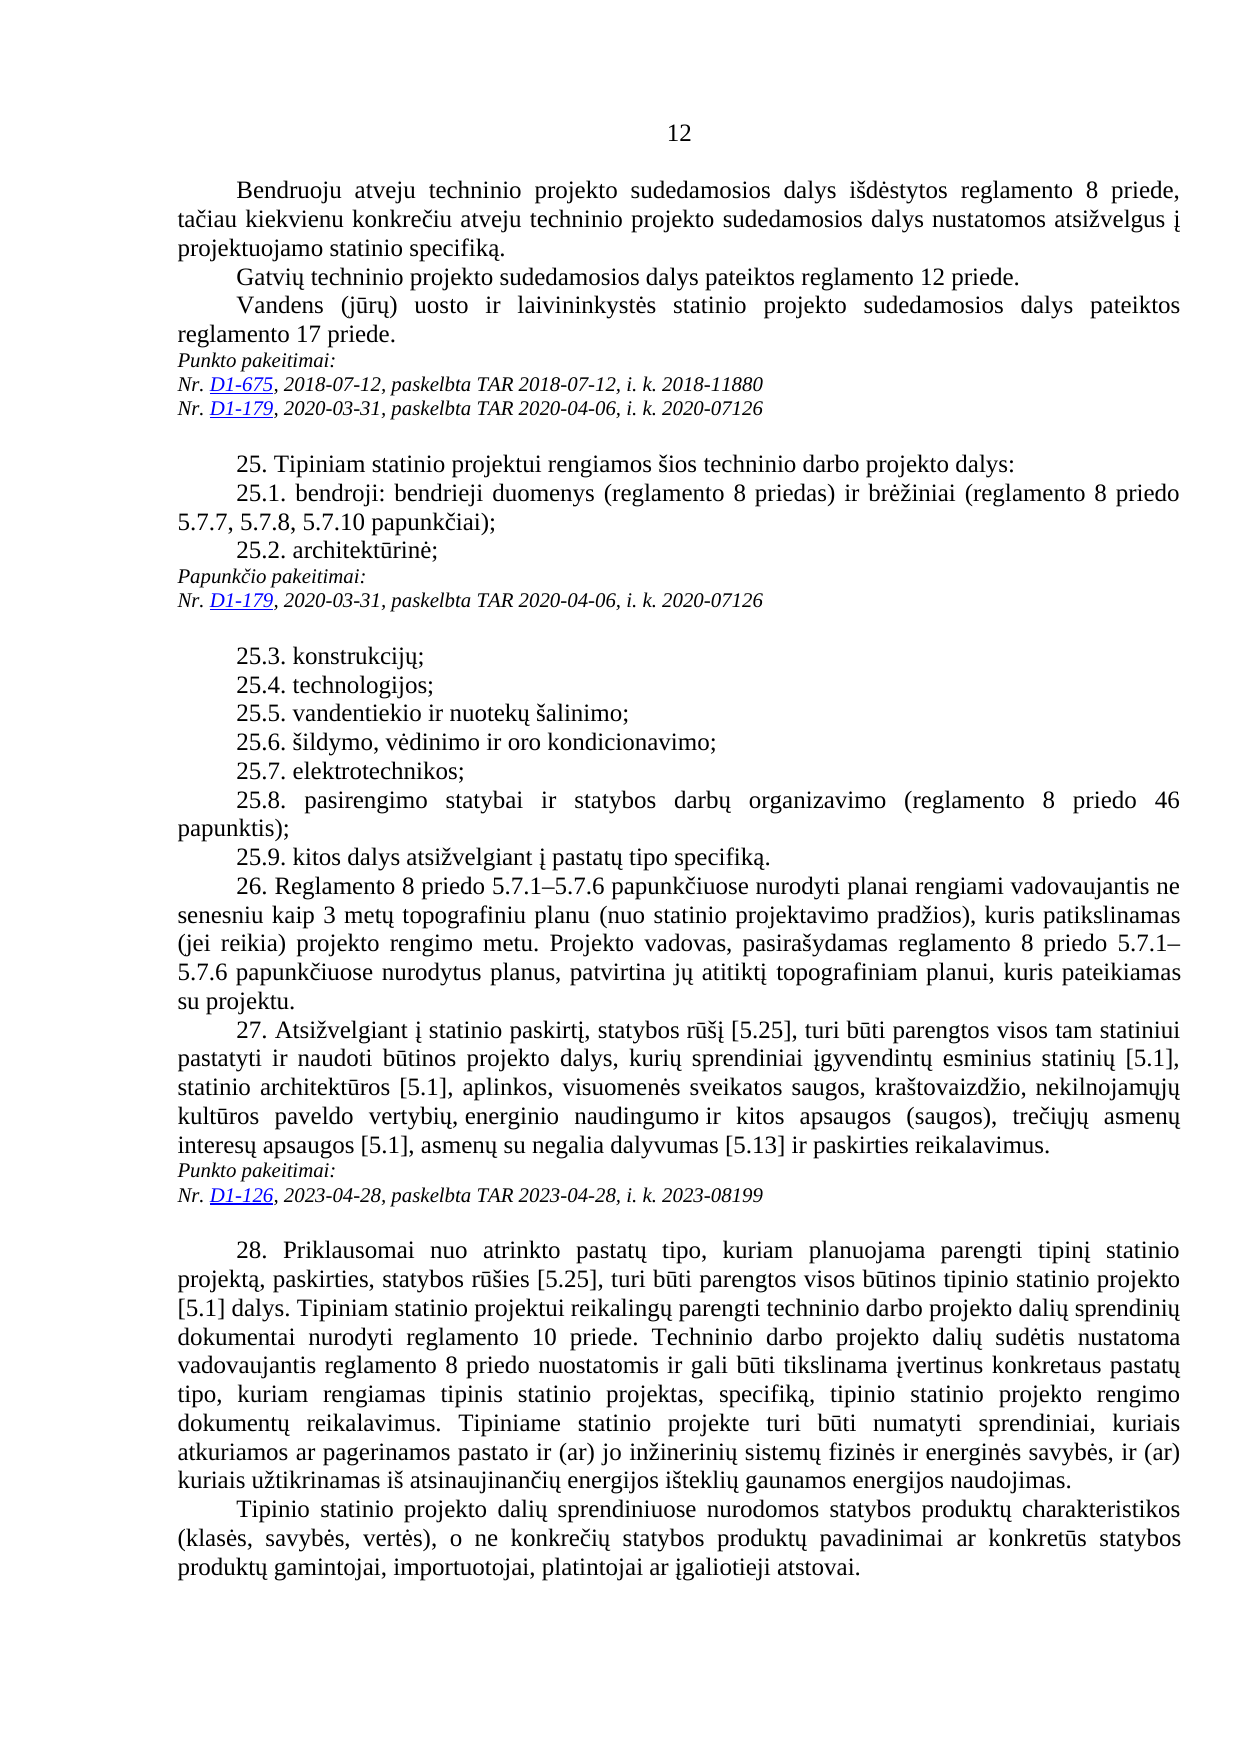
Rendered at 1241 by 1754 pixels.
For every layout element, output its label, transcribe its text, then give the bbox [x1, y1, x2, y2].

text Nr. D1-126, 2023-04-28, paskelbta TAR 2023-04-28, i. k. 2023-08199 [177, 1182, 1181, 1207]
text Nr. D1-675, 2018-07-12, paskelbta TAR 2018-07-12, i. k. 2018-11880 [177, 372, 1181, 396]
text Punkto pakeitimai: [177, 348, 1181, 372]
text 28. Priklausomai nuo atrinkto pastatų tipo, kuriam planuojama parengti tipinį statinio projektą, paskirties, statybos rūšies [5.25], turi būti parengtos visos būtinos tipinio statinio projekto [5.1] dalys. Tipiniam statinio projektui reikalingų parengti techninio darbo projekto dalių sprendinių dokumentai nurodyti reglamento 10 priede. Techninio darbo projekto dalių sudėtis nustatoma vadovaujantis reglamento 8 priedo nuostatomis ir gali būti tikslinama įvertinus konkretaus pastatų tipo, kuriam rengiamas tipinis statinio projektas, specifiką, tipinio statinio projekto rengimo dokumentų reikalavimus. Tipiniame statinio projekte turi būti numatyti sprendiniai, kuriais atkuriamos ar pagerinamos pastato ir (ar) jo inžinerinių sistemų fizinės ir energinės savybės, ir (ar) kuriais užtikrinamas iš atsinaujinančių energijos išteklių gaunamos energijos naudojimas. [177, 1235, 1181, 1494]
text 25.2. architektūrinė; [177, 535, 1181, 564]
text 25.8. pasirengimo statybai ir statybos darbų organizavimo (reglamento 8 priedo 46 papunktis); [177, 785, 1181, 842]
text 25.5. vandentiekio ir nuotekų šalinimo; [177, 698, 1181, 727]
text 27. Atsižvelgiant į statinio paskirtį, statybos rūšį [5.25], turi būti parengtos visos tam statiniui pastatyti ir naudoti būtinos projekto dalys, kurių sprendiniai įgyvendintų esminius statinių [5.1], statinio architektūros [5.1], aplinkos, visuomenės sveikatos saugos, kraštovaizdžio, nekilnojamųjų kultūros paveldo vertybių, energinio naudingumo ir kitos apsaugos (saugos), trečiųjų asmenų interesų apsaugos [5.1], asmenų su negalia dalyvumas [5.13] ir paskirties reikalavimus. [177, 1015, 1181, 1158]
text Bendruoju atveju techninio projekto sudedamosios dalys išdėstytos reglamento 8 priede, tačiau kiekvienu konkrečiu atveju techninio projekto sudedamosios dalys nustatomos atsižvelgus į projektuojamo statinio specifiką. [177, 176, 1181, 262]
text Vandens (jūrų) uosto ir laivininkystės statinio projekto sudedamosios dalys pateiktos reglamento 17 priede. [177, 291, 1181, 348]
text Tipinio statinio projekto dalių sprendiniuose nurodomos statybos produktų charakteristikos (klasės, savybės, vertės), o ne konkrečių statybos produktų pavadinimai ar konkretūs statybos produktų gamintojai, importuotojai, platintojai ar įgaliotieji atstovai. [177, 1494, 1181, 1580]
text 25.7. elektrotechnikos; [177, 756, 1181, 785]
text 25.3. konstrukcijų; [177, 641, 1181, 670]
text Gatvių techninio projekto sudedamosios dalys pateiktos reglamento 12 priede. [177, 262, 1181, 291]
text 25. Tipiniam statinio projektui rengiamos šios techninio darbo projekto dalys: [177, 449, 1181, 478]
text Papunkčio pakeitimai: [177, 564, 1181, 588]
text 25.9. kitos dalys atsižvelgiant į pastatų tipo specifiką. [177, 842, 1181, 871]
text 25.1. bendroji: bendrieji duomenys (reglamento 8 priedas) ir brėžiniai (reglamento 8 priedo 5.7.7, 5.7.8, 5.7.10 papunkčiai); [177, 478, 1181, 535]
text 25.4. technologijos; [177, 670, 1181, 698]
text Nr. D1-179, 2020-03-31, paskelbta TAR 2020-04-06, i. k. 2020-07126 [177, 588, 1181, 612]
text Nr. D1-179, 2020-03-31, paskelbta TAR 2020-04-06, i. k. 2020-07126 [177, 396, 1181, 420]
text Punkto pakeitimai: [177, 1158, 1181, 1182]
text 26. Reglamento 8 priedo 5.7.1–5.7.6 papunkčiuose nurodyti planai rengiami vadovaujantis ne senesniu kaip 3 metų topografiniu planu (nuo statinio projektavimo pradžios), kuris patikslinamas (jei reikia) projekto rengimo metu. Projekto vadovas, pasirašydamas reglamento 8 priedo 5.7.1–5.7.6 papunkčiuose nurodytus planus, patvirtina jų atitiktį topografiniam planui, kuris pateikiamas su projektu. [177, 871, 1181, 1015]
text 25.6. šildymo, vėdinimo ir oro kondicionavimo; [177, 727, 1181, 756]
